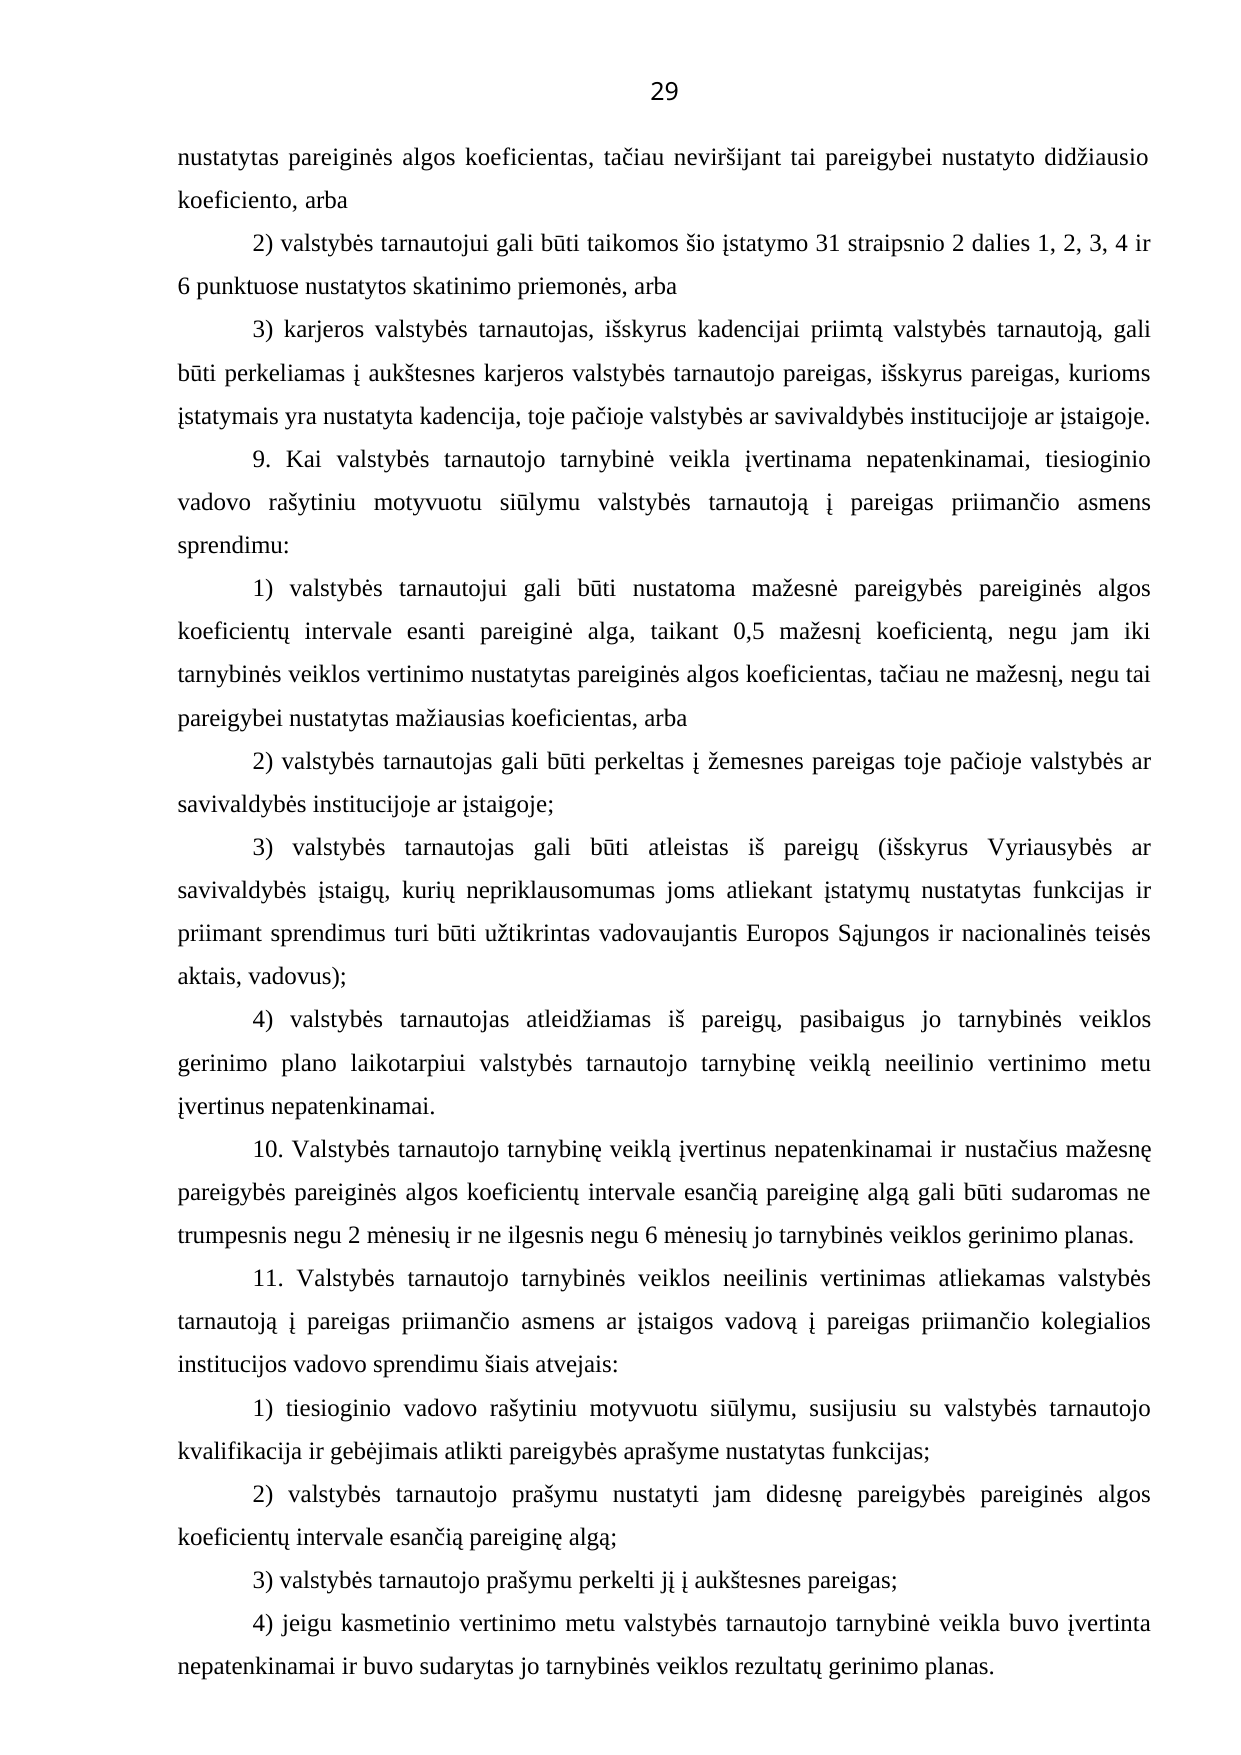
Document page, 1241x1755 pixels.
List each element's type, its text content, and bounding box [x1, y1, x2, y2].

text 9. Kai valstybės tarnautojo tarnybinė veikla įvertinama nepatenkinamai, tiesioginio vadovo rašytiniu motyvuotu siūlymu valstybės tarnautoją į pareigas priimančio asmens sprendimu: [177, 444, 1152, 559]
text 10. Valstybės tarnautojo tarnybinę veiklą įvertinus nepatenkinamai ir nustačius mažesnę pareigybės pareiginės algos koeficientų intervale esančią pareiginę algą gali būti sudaromas ne trumpesnis negu 2 mėnesių ir ne ilgesnis negu 6 mėnesių jo tarnybinės veiklos gerinimo planas. [177, 1134, 1152, 1249]
text 1) valstybės tarnautojui gali būti nustatoma mažesnė pareigybės pareiginės algos koeficientų intervale esanti pareiginė alga, taikant 0,5 mažesnį koeficientą, negu jam iki tarnybinės veiklos vertinimo nustatytas pareiginės algos koeficientas, tačiau ne mažesnį, negu tai pareigybei nustatytas mažiausias koeficientas, arba [177, 573, 1152, 731]
text 3) valstybės tarnautojas gali būti atleistas iš pareigų (išskyrus Vyriausybės ar savivaldybės įstaigų, kurių nepriklausomumas joms atliekant įstatymų nustatytas funkcijas ir priimant sprendimus turi būti užtikrintas vadovaujantis Europos Sąjungos ir nacionalinės teisės aktais, vadovus); [177, 832, 1152, 990]
text 3) karjeros valstybės tarnautojas, išskyrus kadencijai priimtą valstybės tarnautoją, gali būti perkeliamas į aukštesnes karjeros valstybės tarnautojo pareigas, išskyrus pareigas, kurioms įstatymais yra nustatyta kadencija, toje pačioje valstybės ar savivaldybės institucijoje ar įstaigoje. [177, 314, 1152, 429]
text nustatytas pareiginės algos koeficientas, tačiau neviršijant tai pareigybei nustatyto didžiausio koeficiento, arba [177, 142, 1152, 214]
text 4) valstybės tarnautojas atleidžiamas iš pareigų, pasibaigus jo tarnybinės veiklos gerinimo plano laikotarpiui valstybės tarnautojo tarnybinę veiklą neeilinio vertinimo metu įvertinus nepatenkinamai. [177, 1004, 1152, 1119]
text 4) jeigu kasmetinio vertinimo metu valstybės tarnautojo tarnybinė veikla buvo įvertinta nepatenkinamai ir buvo sudarytas jo tarnybinės veiklos rezultatų gerinimo planas. [177, 1608, 1152, 1680]
text 1) tiesioginio vadovo rašytiniu motyvuotu siūlymu, susijusiu su valstybės tarnautojo kvalifikacija ir gebėjimais atlikti pareigybės aprašyme nustatytas funkcijas; [177, 1393, 1152, 1464]
text 2) valstybės tarnautojui gali būti taikomos šio įstatymo 31 straipsnio 2 dalies 1, 2, 3, 4 ir 6 punktuose nustatytos skatinimo priemonės, arba [177, 228, 1152, 300]
text 2) valstybės tarnautojas gali būti perkeltas į žemesnes pareigas toje pačioje valstybės ar savivaldybės institucijoje ar įstaigoje; [177, 746, 1152, 818]
text 3) valstybės tarnautojo prašymu perkelti jį į aukštesnes pareigas; [177, 1565, 1152, 1594]
text 11. Valstybės tarnautojo tarnybinės veiklos neeilinis vertinimas atliekamas valstybės tarnautoją į pareigas priimančio asmens ar įstaigos vadovą į pareigas priimančio kolegialios institucijos vadovo sprendimu šiais atvejais: [177, 1263, 1152, 1378]
text 2) valstybės tarnautojo prašymu nustatyti jam didesnę pareigybės pareiginės algos koeficientų intervale esančią pareiginę algą; [177, 1479, 1152, 1551]
